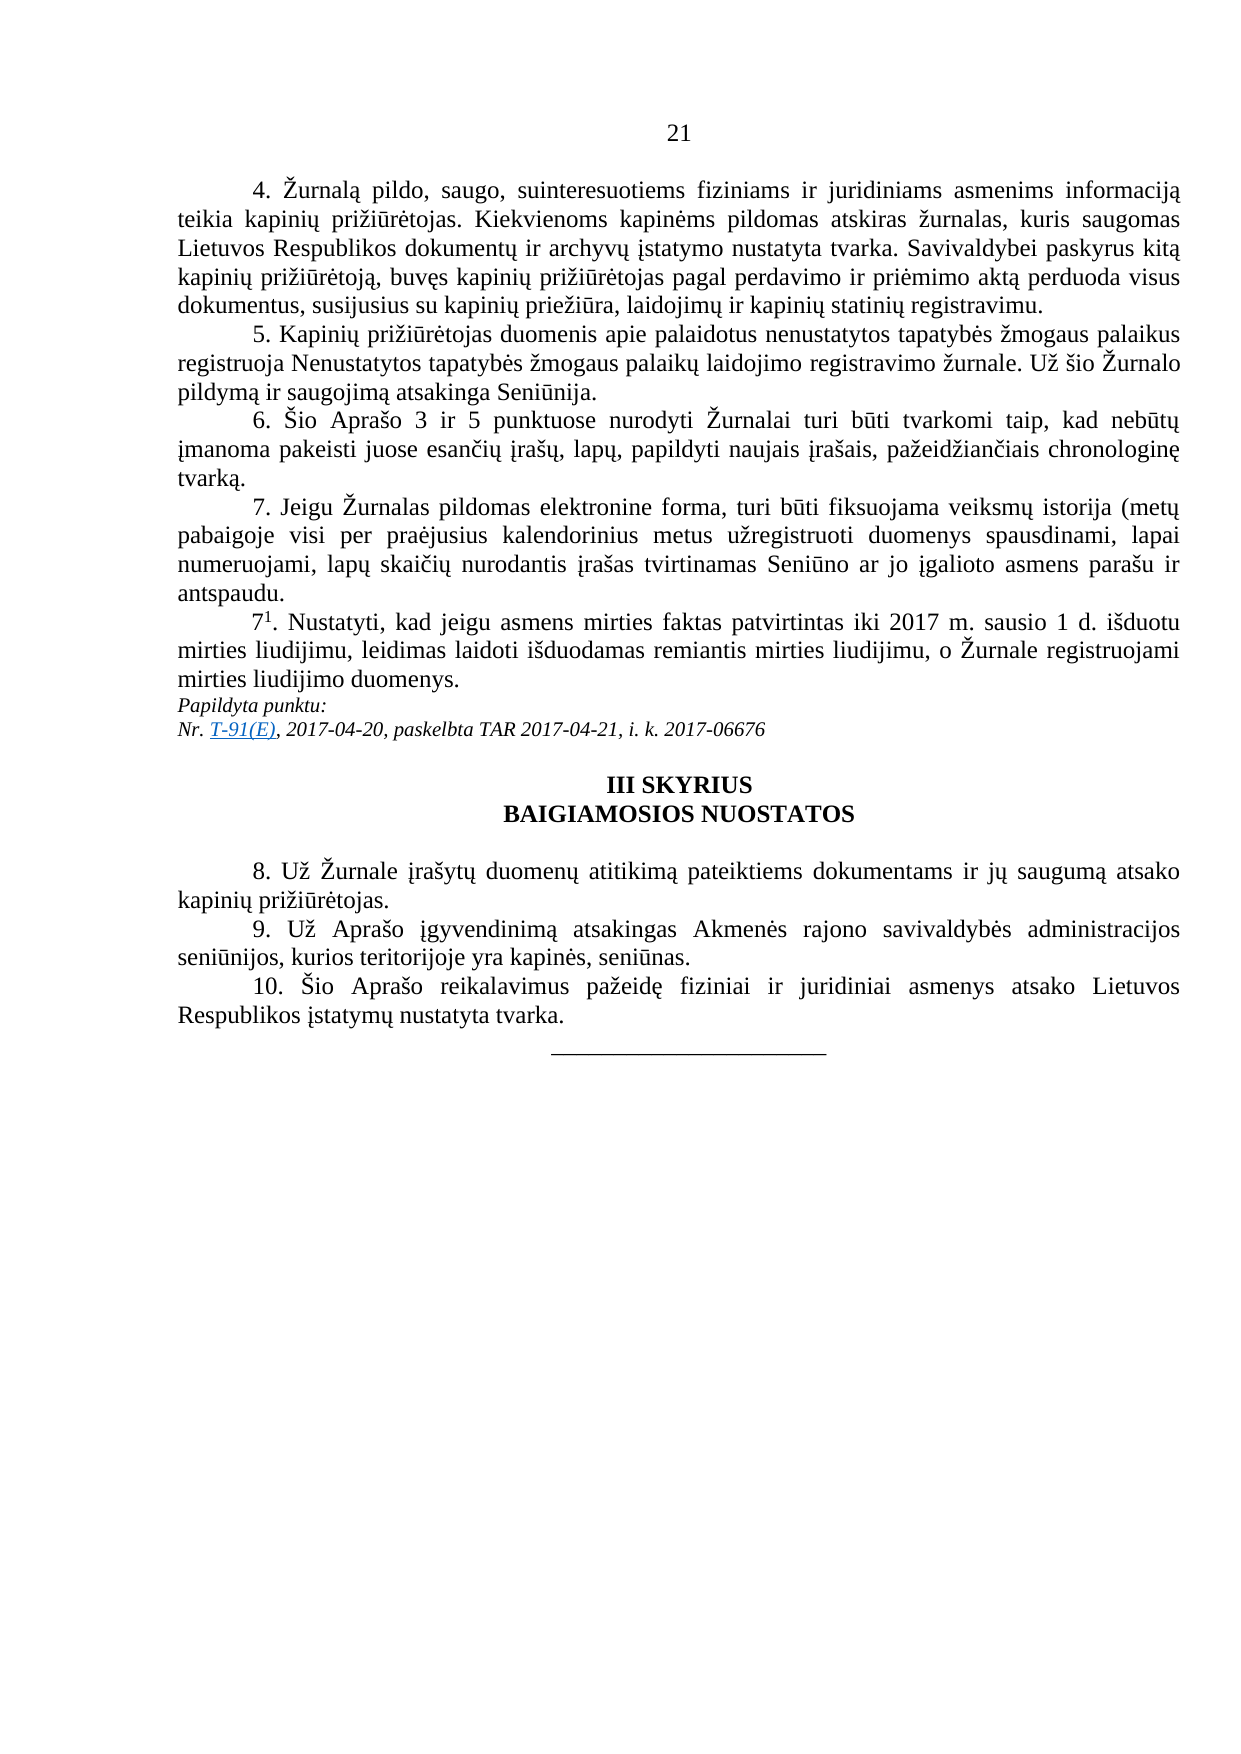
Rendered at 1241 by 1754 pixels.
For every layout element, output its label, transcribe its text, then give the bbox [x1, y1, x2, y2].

text 10. Šio Aprašo reikalavimus pažeidę fiziniai ir juridiniai asmenys atsako Lietuvos Respublikos įstatymų nustatyta tvarka. [177, 971, 1181, 1029]
text Nr. T-91(E), 2017-04-20, paskelbta TAR 2017-04-21, i. k. 2017-06676 [177, 717, 1181, 741]
text 7. Jeigu Žurnalas pildomas elektronine forma, turi būti fiksuojama veiksmų istorija (metų pabaigoje visi per praėjusius kalendorinius metus užregistruoti duomenys spausdinami, lapai numeruojami, lapų skaičių nurodantis įrašas tvirtinamas Seniūno ar jo įgalioto asmens parašu ir antspaudu. [177, 492, 1181, 607]
text Papildyta punktu: [177, 693, 1181, 717]
text 4. Žurnalą pildo, saugo, suinteresuotiems fiziniams ir juridiniams asmenims informaciją teikia kapinių prižiūrėtojas. Kiekvienoms kapinėms pildomas atskiras žurnalas, kuris saugomas Lietuvos Respublikos dokumentų ir archyvų įstatymo nustatyta tvarka. Savivaldybei paskyrus kitą kapinių prižiūrėtoją, buvęs kapinių prižiūrėtojas pagal perdavimo ir priėmimo aktą perduoda visus dokumentus, susijusius su kapinių priežiūra, laidojimų ir kapinių statinių registravimu. [177, 176, 1181, 319]
text 5. Kapinių prižiūrėtojas duomenis apie palaidotus nenustatytos tapatybės žmogaus palaikus registruoja Nenustatytos tapatybės žmogaus palaikų laidojimo registravimo žurnale. Už šio Žurnalo pildymą ir saugojimą atsakinga Seniūnija. [177, 319, 1181, 406]
text 6. Šio Aprašo 3 ir 5 punktuose nurodyti Žurnalai turi būti tvarkomi taip, kad nebūtų įmanoma pakeisti juose esančių įrašų, lapų, papildyti naujais įrašais, pažeidžiančiais chronologinę tvarką. [177, 406, 1181, 492]
subtitle BAIGIAMOSIOS NUOSTATOS [177, 799, 1181, 827]
subtitle III SKYRIUS [177, 770, 1181, 799]
text ______________________ [177, 1029, 1200, 1057]
text 71. Nustatyti, kad jeigu asmens mirties faktas patvirtintas iki 2017 m. sausio 1 d. išduotu mirties liudijimu, leidimas laidoti išduodamas remiantis mirties liudijimu, o Žurnale registruojami mirties liudijimo duomenys. [177, 607, 1181, 693]
text 8. Už Žurnale įrašytų duomenų atitikimą pateiktiems dokumentams ir jų saugumą atsako kapinių prižiūrėtojas. [177, 856, 1181, 914]
text 9. Už Aprašo įgyvendinimą atsakingas Akmenės rajono savivaldybės administracijos seniūnijos, kurios teritorijoje yra kapinės, seniūnas. [177, 914, 1181, 971]
